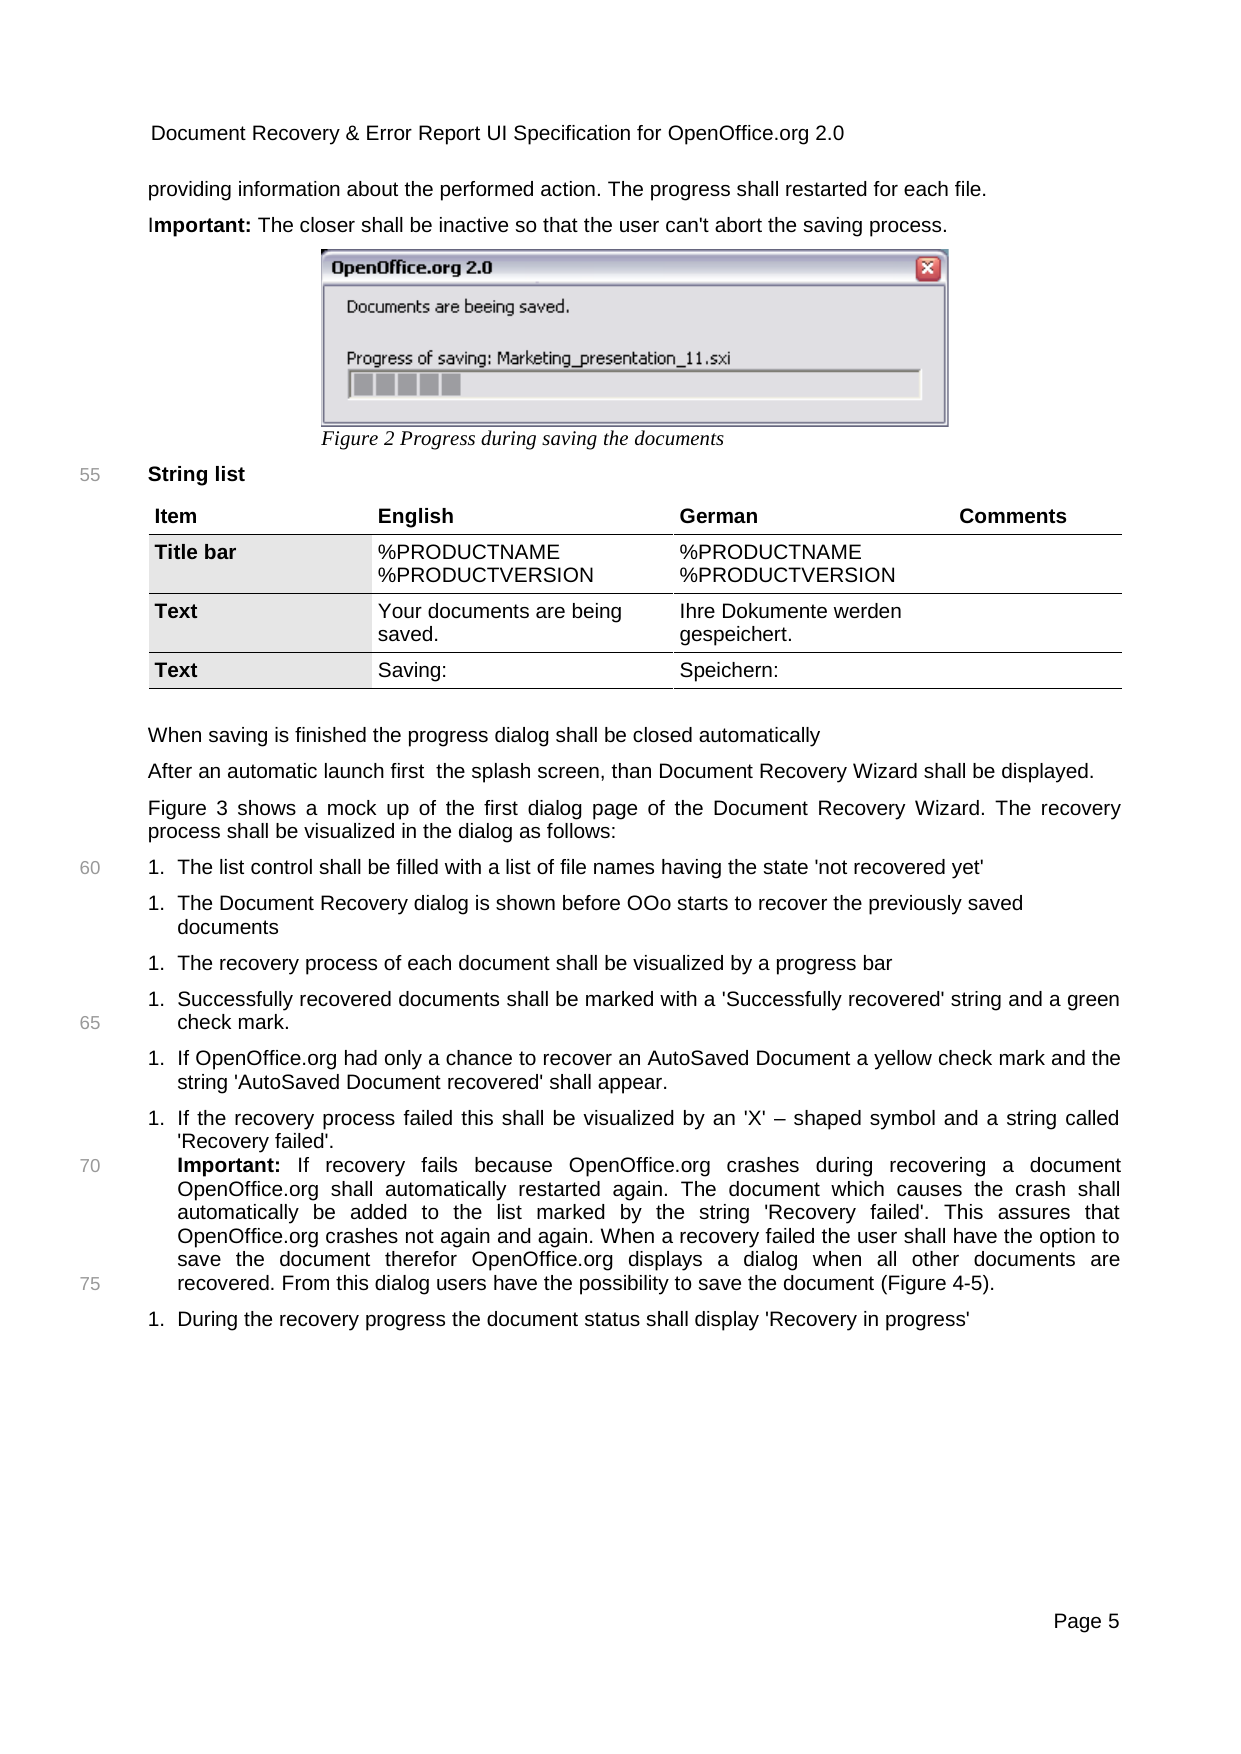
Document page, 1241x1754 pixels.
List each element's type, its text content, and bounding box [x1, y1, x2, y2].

list If the recovery process failed this shall be visualized by an 'X' – shaped symbol and a string called 'Recovery failed'. Important: If recovery fails because OpenOffice.org crashes during recovering a document OpenOffice.org shall automatically restarted again. The document which causes the crash shall automatically be added to the list marked by the string 'Recovery failed'. This assures that OpenOffice.org crashes not again and again. When a recovery failed the user shall have the option to save the document therefor OpenOffice.org displays a dialog when all other documents are recovered. From this dialog users have the possibility to save the document (Figure 4-5). [148, 1106, 1122, 1295]
table_cell Saving: [372, 653, 673, 688]
picture [321, 249, 949, 427]
table_cell Speichern: [674, 653, 953, 688]
text String list [148, 463, 1122, 486]
text providing information about the performed action. The progress shall restarted for each file. [148, 177, 1122, 201]
list If OpenOffice.org had only a chance to recover an AutoSaved Document a yellow check mark and the string 'AutoSaved Document recovered' shall appear. [148, 1047, 1122, 1094]
text After an automatic launch first the splash screen, than Document Recovery Wizard shall be displayed. [148, 760, 1122, 783]
table_cell [953, 653, 1122, 688]
table_cell %PRODUCTNAME %PRODUCTVERSION [674, 535, 953, 593]
list The Document Recovery dialog is shown before OOo starts to recover the previously saved documents [148, 892, 1122, 939]
list The list control shall be filled with a list of file names having the state 'not recovered yet' [148, 856, 1122, 879]
table_cell Text [149, 594, 372, 652]
table_cell Text [149, 653, 372, 688]
table_header German [674, 499, 953, 534]
list During the recovery progress the document status shall display 'Recovery in progress' [148, 1307, 1122, 1331]
table_cell Your documents are being saved. [372, 594, 673, 652]
table_cell [953, 594, 1122, 652]
text Important: The closer shall be inactive so that the user can't abort the saving process. [148, 213, 1122, 237]
table_header English [372, 499, 673, 534]
list Successfully recovered documents shall be marked with a 'Successfully recovered' string and a green check mark. [148, 987, 1122, 1034]
table_cell Ihre Dokumente werden gespeichert. [674, 594, 953, 652]
table_cell [953, 535, 1122, 593]
text Figure 3 shows a mock up of the first dialog page of the Document Recovery Wizard. The recovery process shall be visualized in the dialog as follows: [148, 796, 1122, 843]
table_cell %PRODUCTNAME %PRODUCTVERSION [372, 535, 673, 593]
table_header Item [149, 499, 372, 534]
text When saving is finished the progress dialog shall be closed automatically [148, 724, 1122, 747]
text Figure 2 Progress during saving the documents [321, 427, 949, 450]
table_header Comments [953, 499, 1122, 534]
table_cell Title bar [149, 535, 372, 593]
list The recovery process of each document shall be visualized by a progress bar [148, 951, 1122, 975]
